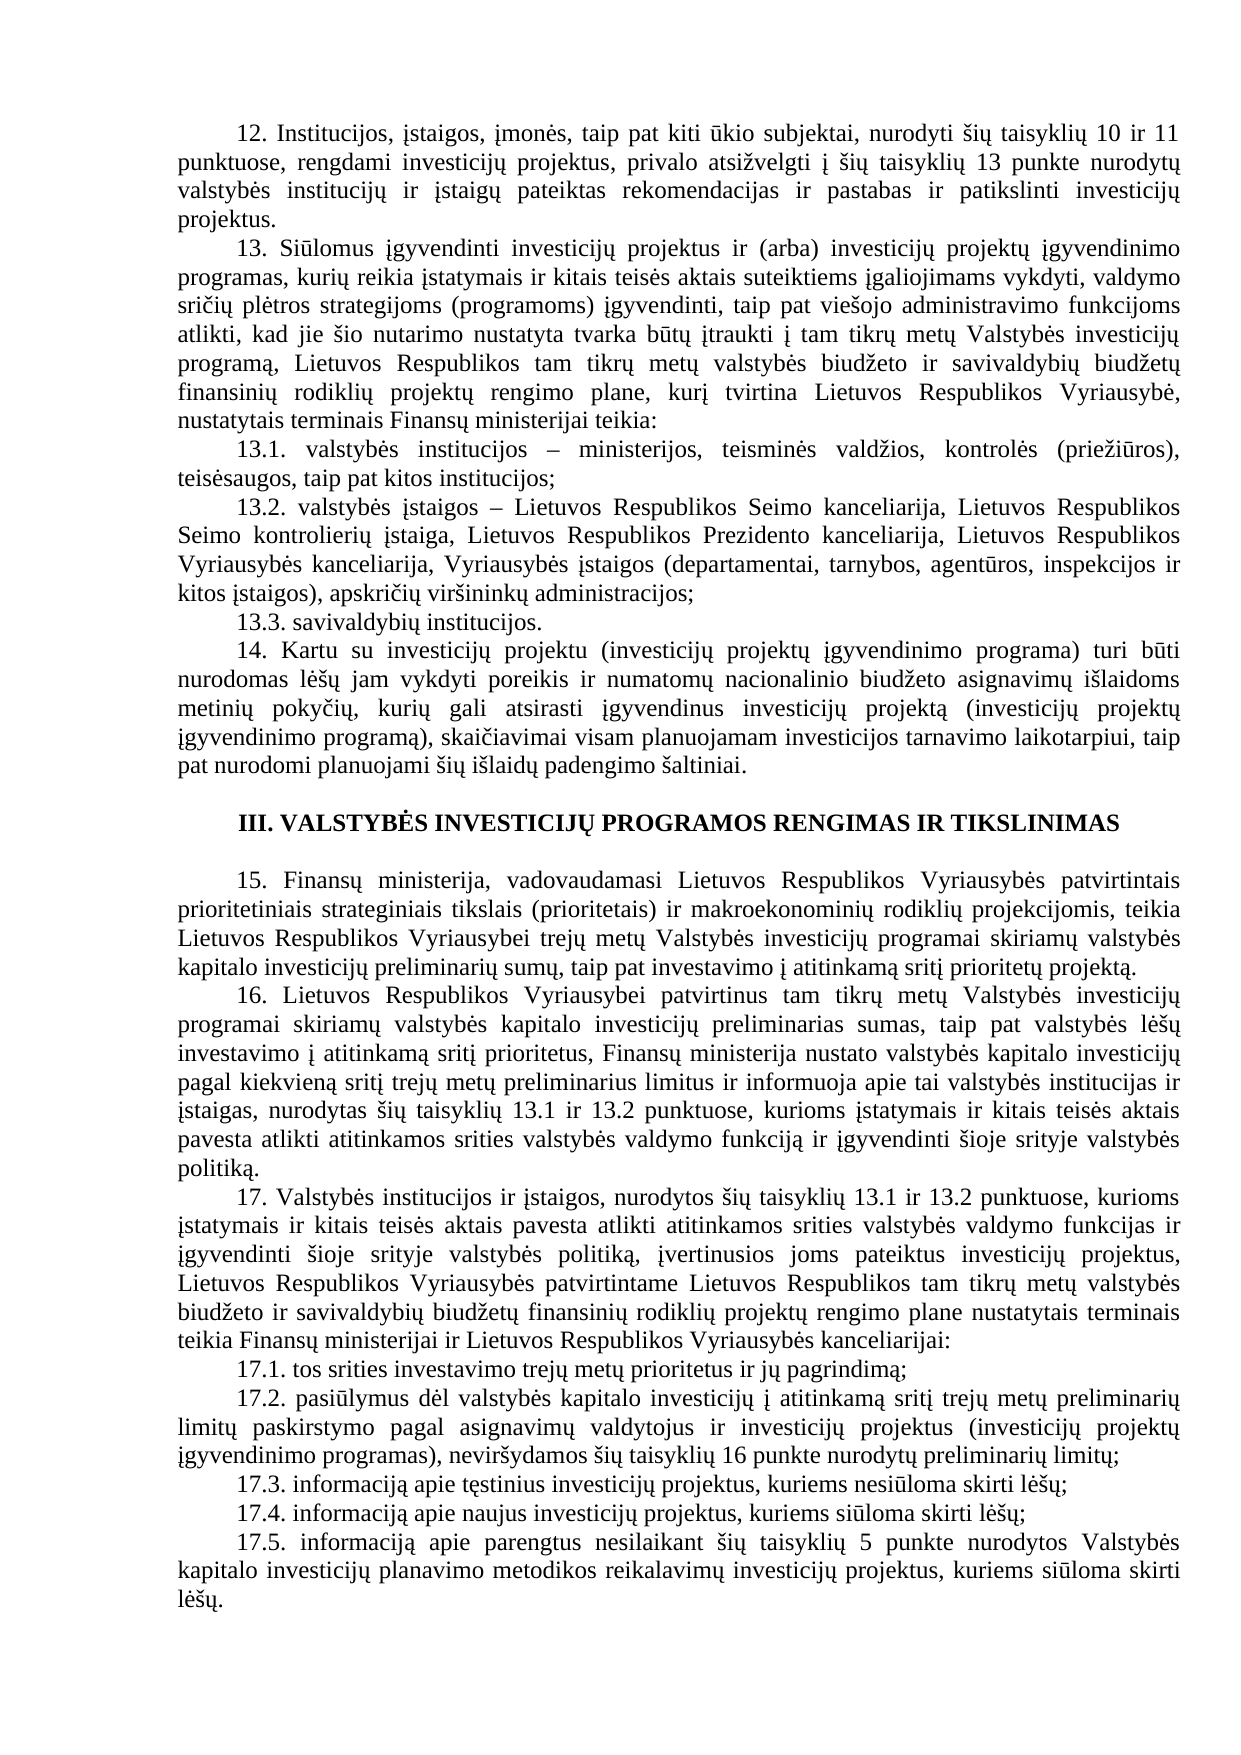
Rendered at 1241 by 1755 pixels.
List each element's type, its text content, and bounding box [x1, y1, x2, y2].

text 15. Finansų ministerija, vadovaudamasi Lietuvos Respublikos Vyriausybės patvirtintais prioritetiniais strateginiais tikslais (prioritetais) ir makroekonominių rodiklių projekcijomis, teikia Lietuvos Respublikos Vyriausybei trejų metų Valstybės investicijų programai skiriamų valstybės kapitalo investicijų preliminarių sumų, taip pat investavimo į atitinkamą sritį prioritetų projektą. [177, 866, 1181, 981]
text 17.3. informaciją apie tęstinius investicijų projektus, kuriems nesiūloma skirti lėšų; [177, 1469, 1181, 1498]
text 17.4. informaciją apie naujus investicijų projektus, kuriems siūloma skirti lėšų; [177, 1498, 1181, 1527]
text 16. Lietuvos Respublikos Vyriausybei patvirtinus tam tikrų metų Valstybės investicijų programai skiriamų valstybės kapitalo investicijų preliminarias sumas, taip pat valstybės lėšų investavimo į atitinkamą sritį prioritetus, Finansų ministerija nustato valstybės kapitalo investicijų pagal kiekvieną sritį trejų metų preliminarius limitus ir informuoja apie tai valstybės institucijas ir įstaigas, nurodytas šių taisyklių 13.1 ir 13.2 punktuose, kurioms įstatymais ir kitais teisės aktais pavesta atlikti atitinkamos srities valstybės valdymo funkciją ir įgyvendinti šioje srityje valstybės politiką. [177, 981, 1181, 1182]
text 17. Valstybės institucijos ir įstaigos, nurodytos šių taisyklių 13.1 ir 13.2 punktuose, kurioms įstatymais ir kitais teisės aktais pavesta atlikti atitinkamos srities valstybės valdymo funkcijas ir įgyvendinti šioje srityje valstybės politiką, įvertinusios joms pateiktus investicijų projektus, Lietuvos Respublikos Vyriausybės patvirtintame Lietuvos Respublikos tam tikrų metų valstybės biudžeto ir savivaldybių biudžetų finansinių rodiklių projektų rengimo plane nustatytais terminais teikia Finansų ministerijai ir Lietuvos Respublikos Vyriausybės kanceliarijai: [177, 1182, 1181, 1354]
text III. VALSTYBĖS INVESTICIJŲ PROGRAMOS RENGIMAS IR TIKSLINIMAS [177, 808, 1181, 837]
text 17.2. pasiūlymus dėl valstybės kapitalo investicijų į atitinkamą sritį trejų metų preliminarių limitų paskirstymo pagal asignavimų valdytojus ir investicijų projektus (investicijų projektų įgyvendinimo programas), neviršydamos šių taisyklių 16 punkte nurodytų preliminarių limitų; [177, 1383, 1181, 1469]
text 13.3. savivaldybių institucijos. [177, 607, 1181, 636]
text 17.5. informaciją apie parengtus nesilaikant šių taisyklių 5 punkte nurodytos Valstybės kapitalo investicijų planavimo metodikos reikalavimų investicijų projektus, kuriems siūloma skirti lėšų. [177, 1527, 1181, 1613]
text 17.1. tos srities investavimo trejų metų prioritetus ir jų pagrindimą; [177, 1354, 1181, 1383]
text 12. Institucijos, įstaigos, įmonės, taip pat kiti ūkio subjektai, nurodyti šių taisyklių 10 ir 11 punktuose, rengdami investicijų projektus, privalo atsižvelgti į šių taisyklių 13 punkte nurodytų valstybės institucijų ir įstaigų pateiktas rekomendacijas ir pastabas ir patikslinti investicijų projektus. [177, 118, 1181, 233]
text 13.2. valstybės įstaigos – Lietuvos Respublikos Seimo kanceliarija, Lietuvos Respublikos Seimo kontrolierių įstaiga, Lietuvos Respublikos Prezidento kanceliarija, Lietuvos Respublikos Vyriausybės kanceliarija, Vyriausybės įstaigos (departamentai, tarnybos, agentūros, inspekcijos ir kitos įstaigos), apskričių viršininkų administracijos; [177, 492, 1181, 607]
text 13. Siūlomus įgyvendinti investicijų projektus ir (arba) investicijų projektų įgyvendinimo programas, kurių reikia įstatymais ir kitais teisės aktais suteiktiems įgaliojimams vykdyti, valdymo sričių plėtros strategijoms (programoms) įgyvendinti, taip pat viešojo administravimo funkcijoms atlikti, kad jie šio nutarimo nustatyta tvarka būtų įtraukti į tam tikrų metų Valstybės investicijų programą, Lietuvos Respublikos tam tikrų metų valstybės biudžeto ir savivaldybių biudžetų finansinių rodiklių projektų rengimo plane, kurį tvirtina Lietuvos Respublikos Vyriausybė, nustatytais terminais Finansų ministerijai teikia: [177, 233, 1181, 434]
text 13.1. valstybės institucijos – ministerijos, teisminės valdžios, kontrolės (priežiūros), teisėsaugos, taip pat kitos institucijos; [177, 434, 1181, 492]
text 14. Kartu su investicijų projektu (investicijų projektų įgyvendinimo programa) turi būti nurodomas lėšų jam vykdyti poreikis ir numatomų nacionalinio biudžeto asignavimų išlaidoms metinių pokyčių, kurių gali atsirasti įgyvendinus investicijų projektą (investicijų projektų įgyvendinimo programą), skaičiavimai visam planuojamam investicijos tarnavimo laikotarpiui, taip pat nurodomi planuojami šių išlaidų padengimo šaltiniai. [177, 636, 1181, 779]
